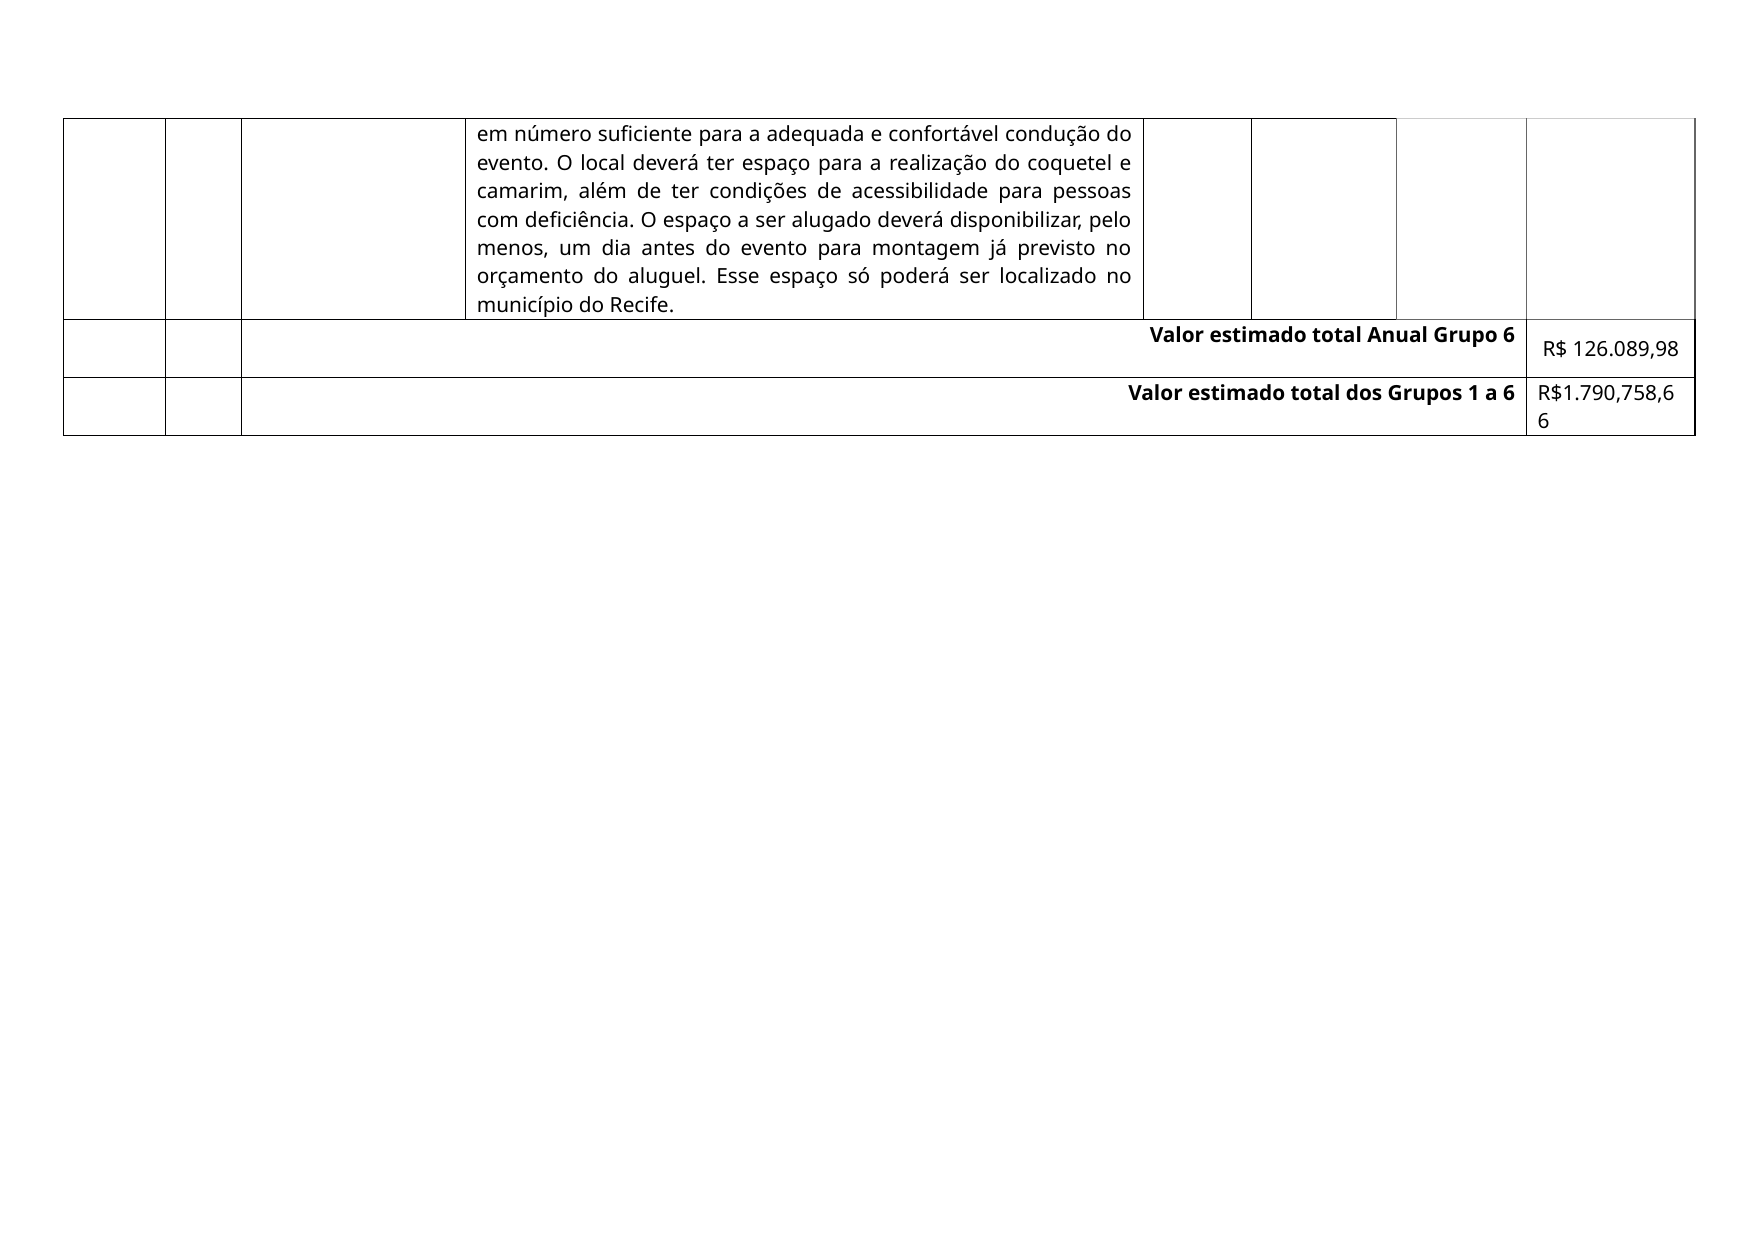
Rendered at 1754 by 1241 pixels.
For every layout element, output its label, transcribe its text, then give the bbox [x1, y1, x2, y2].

table_cell [64, 320, 165, 377]
table_cell [64, 378, 165, 434]
table_cell Valor estimado total dos Grupos 1 a 6 [242, 378, 1526, 434]
table_cell [166, 119, 241, 318]
table_cell [1252, 119, 1396, 318]
table_cell [1144, 119, 1251, 318]
table_cell [166, 378, 241, 434]
table_cell Valor estimado total Anual Grupo 6 [242, 320, 1526, 377]
table_cell [242, 119, 465, 318]
table_cell R$1.790,758,66 [1527, 378, 1694, 434]
table_cell [166, 320, 241, 377]
table_cell em número suficiente para a adequada e confortável condução do evento. O local deverá ter espaço para a realização do coquetel e camarim, além de ter condições de acessibilidade para pessoas com deficiência. O espaço a ser alugado deverá disponibilizar, pelo menos, um dia antes do evento para montagem já previsto no orçamento do aluguel. Esse espaço só poderá ser localizado no município do Recife. [466, 119, 1143, 318]
table_cell [1527, 119, 1694, 318]
table_cell [64, 119, 165, 318]
table_cell R$ 126.089,98 [1527, 320, 1694, 377]
table_cell [1397, 119, 1526, 318]
